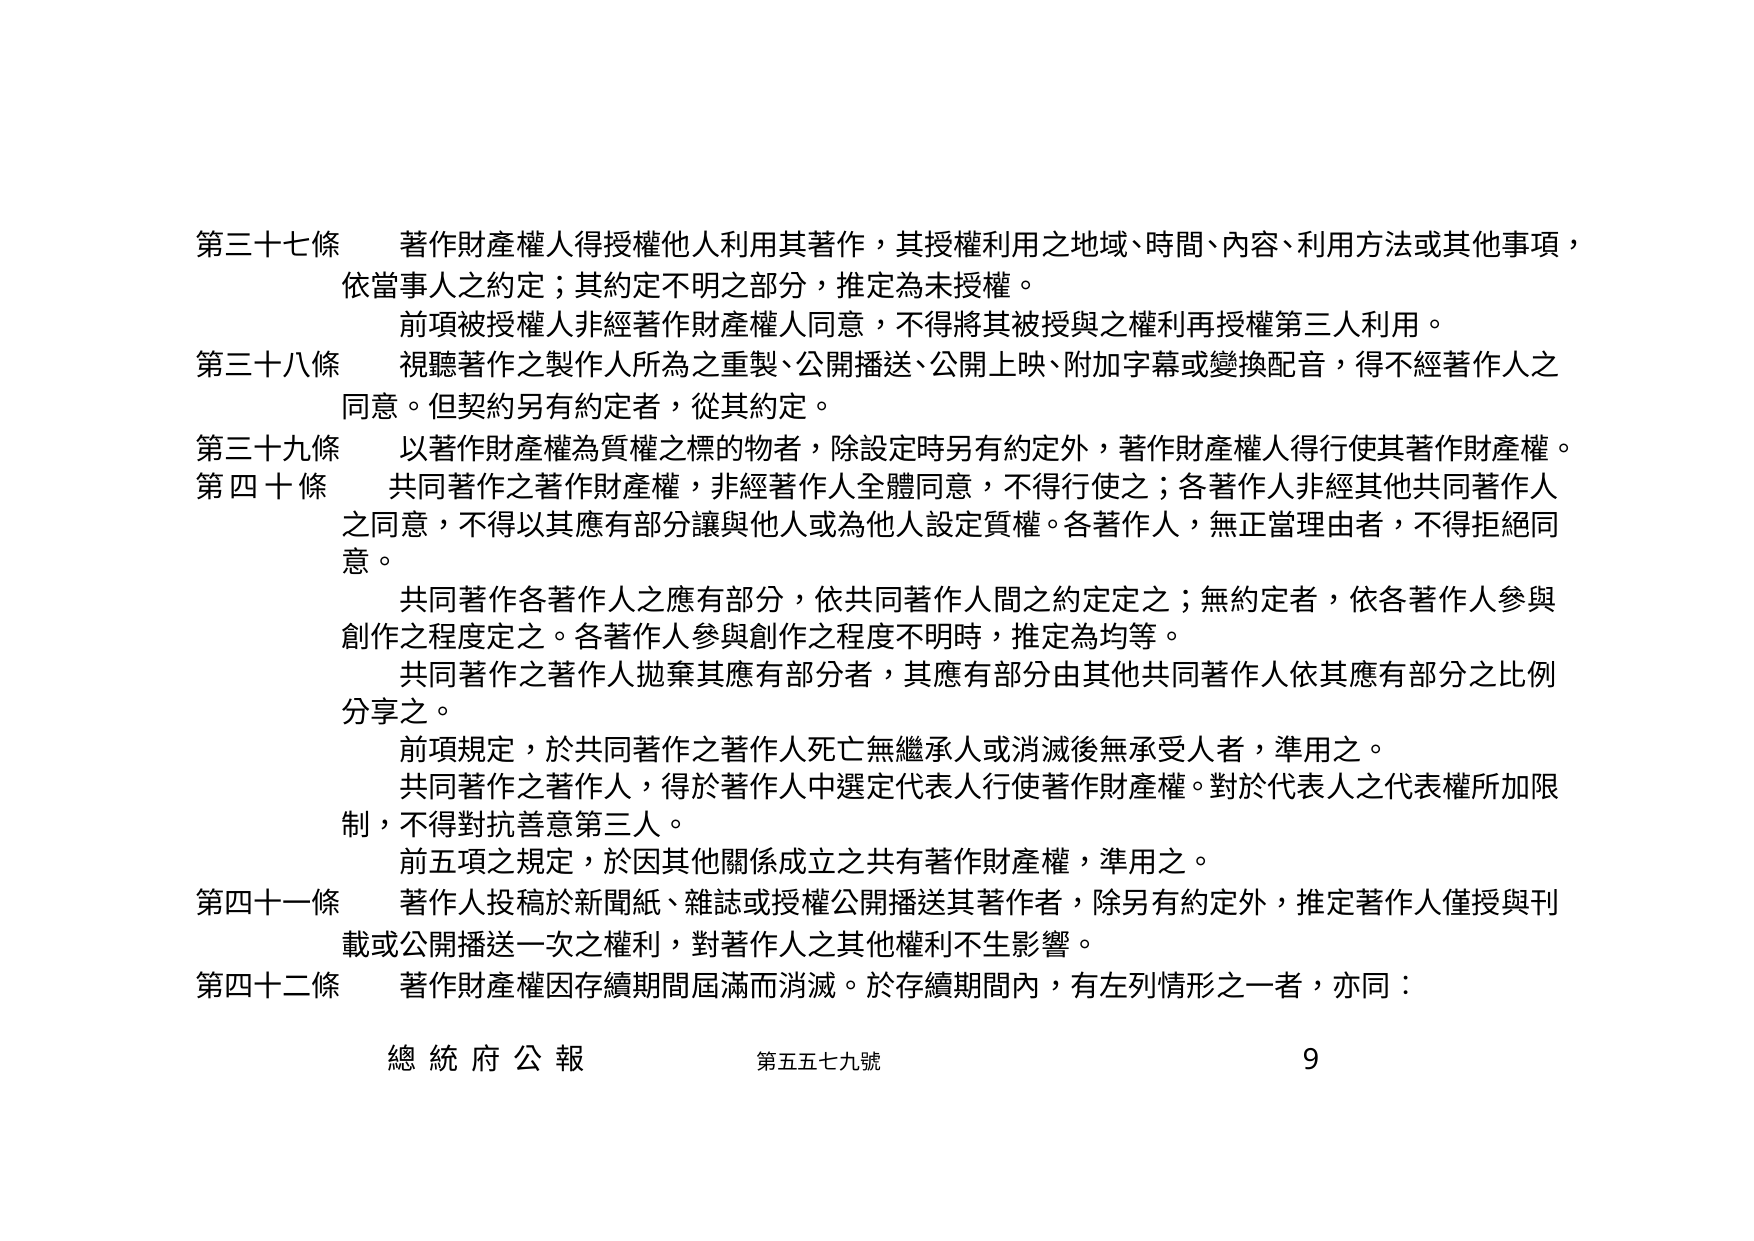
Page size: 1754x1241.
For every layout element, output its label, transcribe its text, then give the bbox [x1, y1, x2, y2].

text 第三十九條 以著作財產權為質權之標的物者，除設定時另有約定外，著作財產權人得行使其著作財產權。 [195, 426, 1559, 467]
text 第四十二條 著作財產權因存續期間屆滿而消滅。於存續期間內，有左列情形之一者，亦同︰ [195, 963, 1559, 1005]
text 前項規定，於共同著作之著作人死亡無繼承人或消滅後無承受人者，準用之。 [341, 730, 1559, 767]
text 第四十一條 著作人投稿於新聞紙、雜誌或授權公開播送其著作者，除另有約定外，推定著作人僅授與刊載或公開播送一次之權利，對著作人之其他權利不生影響。 [195, 880, 1559, 963]
text 第三十七條 著作財產權人得授權他人利用其著作，其授權利用之地域、時間、內容、利用方法或其他事項，依當事人之約定；其約定不明之部分，推定為未授權。 [195, 222, 1559, 305]
text 前五項之規定，於因其他關係成立之共有著作財產權，準用之。 [341, 842, 1559, 880]
text 共同著作之著作人拋棄其應有部分者，其應有部分由其他共同著作人依其應有部分之比例分享之。 [341, 655, 1559, 730]
text 共同著作之著作人，得於著作人中選定代表人行使著作財產權。對於代表人之代表權所加限制，不得對抗善意第三人。 [341, 767, 1559, 842]
text 第三十八條 視聽著作之製作人所為之重製、公開播送、公開上映、附加字幕或變換配音，得不經著作人之同意。但契約另有約定者，從其約定。 [195, 342, 1559, 426]
text 共同著作各著作人之應有部分，依共同著作人間之約定定之；無約定者，依各著作人參與創作之程度定之。各著作人參與創作之程度不明時，推定為均等。 [341, 580, 1559, 655]
text 第四十條 共同著作之著作財產權，非經著作人全體同意，不得行使之；各著作人非經其他共同著作人之同意，不得以其應有部分讓與他人或為他人設定質權。各著作人，無正當理由者，不得拒絕同意。 [195, 467, 1559, 580]
text 前項被授權人非經著作財產權人同意，不得將其被授與之權利再授權第三人利用。 [341, 305, 1559, 342]
